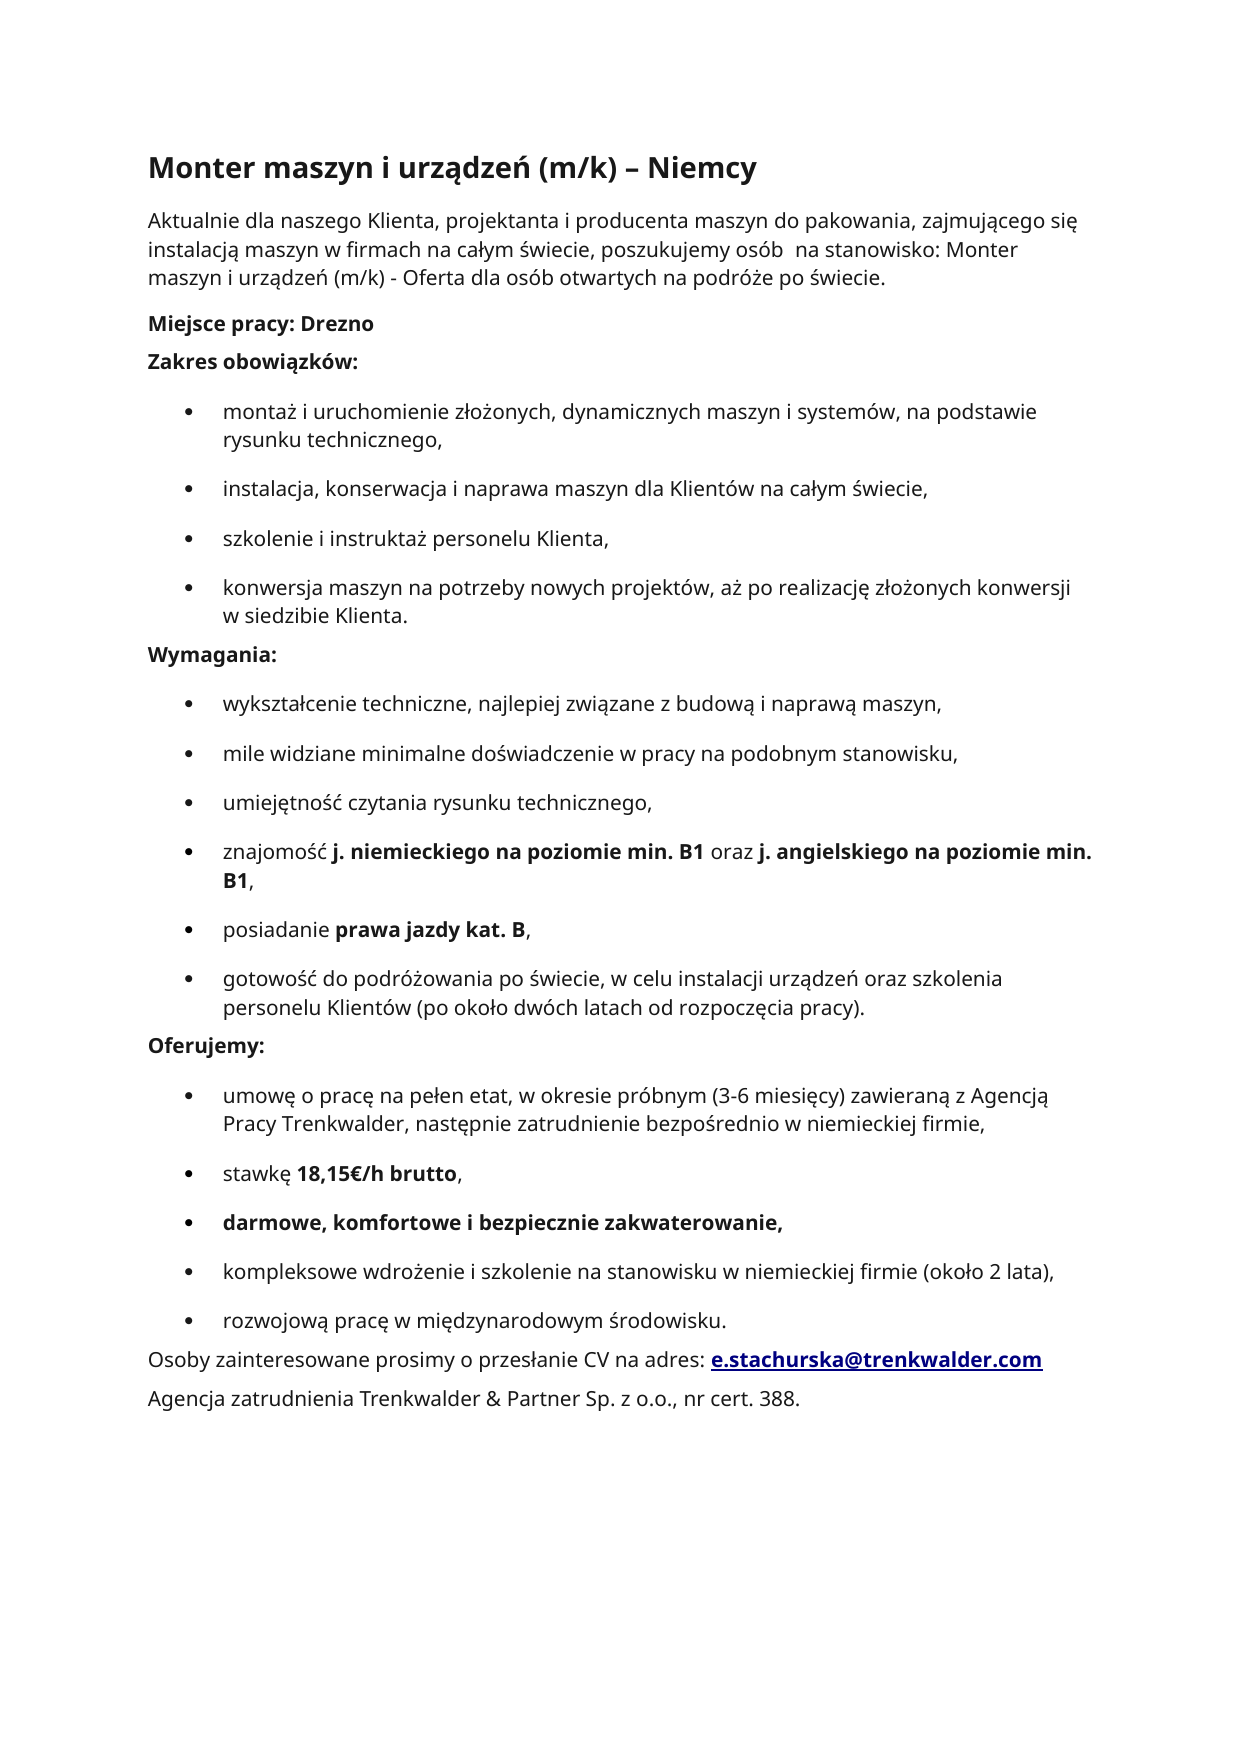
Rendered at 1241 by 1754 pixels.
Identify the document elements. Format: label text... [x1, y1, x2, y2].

text Wymagania: [148, 640, 1093, 669]
text Osoby zainteresowane prosimy o przesłanie CV na adres: e.stachurska@trenkwalder.com [148, 1345, 1093, 1374]
list rozwojową pracę w międzynarodowym środowisku. [185, 1306, 1093, 1335]
list gotowość do podróżowania po świecie, w celu instalacji urządzeń oraz szkolenia personelu Klientów (po około dwóch latach od rozpoczęcia pracy). [185, 964, 1093, 1021]
list instalacja, konserwacja i naprawa maszyn dla Klientów na całym świecie, [185, 474, 1093, 503]
list mile widziane minimalne doświadczenie w pracy na podobnym stanowisku, [185, 739, 1093, 767]
list wykształcenie techniczne, najlepiej związane z budową i naprawą maszyn, [185, 689, 1093, 718]
list posiadanie prawa jazdy kat. B, [185, 915, 1093, 943]
text Monter maszyn i urządzeń (m/k) – Niemcy [148, 148, 1093, 187]
list kompleksowe wdrożenie i szkolenie na stanowisku w niemieckiej firmie (około 2 lata), [185, 1257, 1093, 1286]
text Oferujemy: [148, 1032, 1093, 1060]
list umowę o pracę na pełen etat, w okresie próbnym (3-6 miesięcy) zawieraną z Agencją Pracy Trenkwalder, następnie zatrudnienie bezpośrednio w niemieckiej firmie, [185, 1081, 1093, 1138]
list szkolenie i instruktaż personelu Klienta, [185, 524, 1093, 552]
list darmowe, komfortowe i bezpiecznie zakwaterowanie, [185, 1208, 1093, 1236]
text Aktualnie dla naszego Klienta, projektanta i producenta maszyn do pakowania, zajmującego się instalacją maszyn w firmach na całym świecie, poszukujemy osób na stanowisko: Monter maszyn i urządzeń (m/k) - Oferta dla osób otwartych na podróże po świecie. [148, 207, 1093, 292]
list umiejętność czytania rysunku technicznego, [185, 788, 1093, 817]
list stawkę 18,15€/h brutto, [185, 1159, 1093, 1187]
text Agencja zatrudnienia Trenkwalder & Partner Sp. z o.o., nr cert. 388. [148, 1384, 1093, 1413]
text Zakres obowiązków: [148, 347, 1093, 376]
text Miejsce pracy: Drezno [148, 309, 1093, 337]
list montaż i uruchomienie złożonych, dynamicznych maszyn i systemów, na podstawie rysunku technicznego, [185, 397, 1093, 454]
list znajomość j. niemieckiego na poziomie min. B1 oraz j. angielskiego na poziomie min. B1, [185, 837, 1093, 894]
list konwersja maszyn na potrzeby nowych projektów, aż po realizację złożonych konwersji w siedzibie Klienta. [185, 573, 1093, 630]
